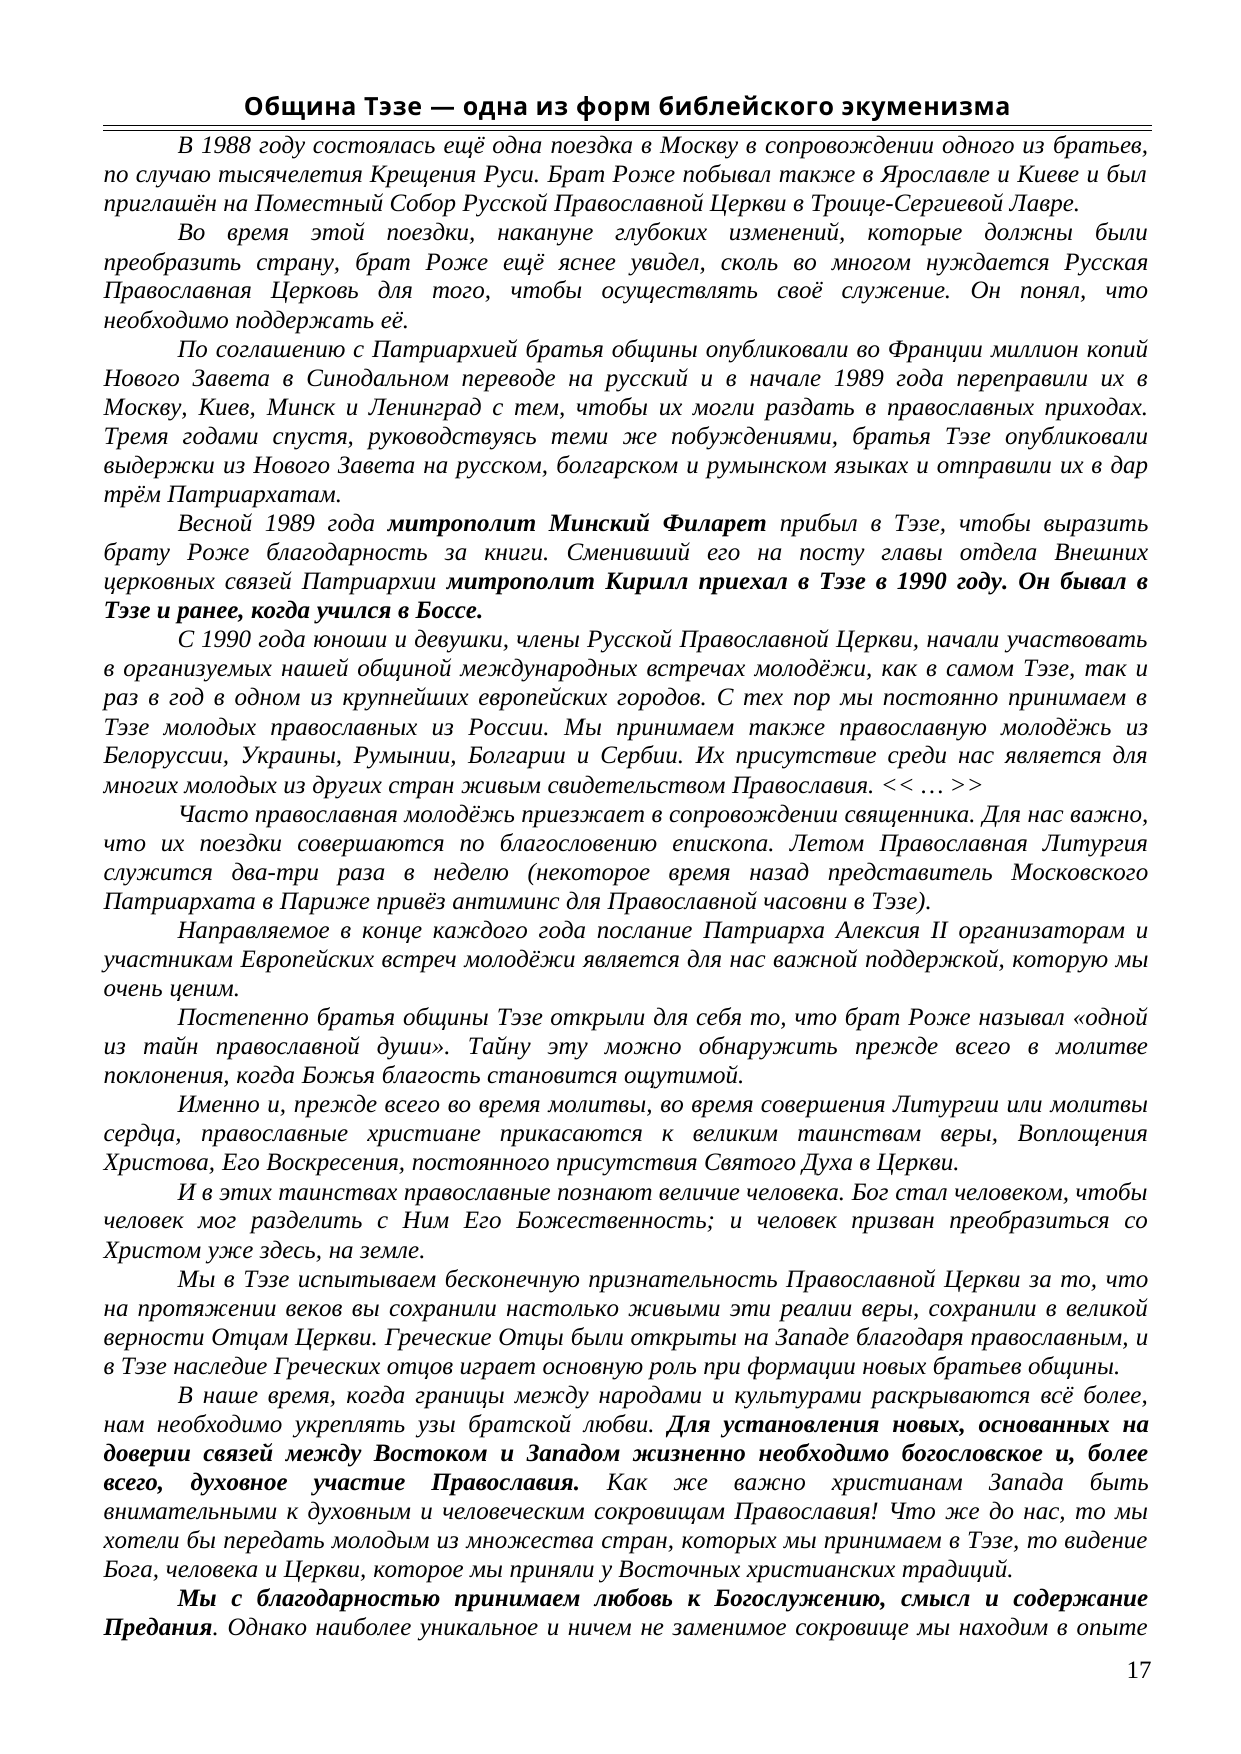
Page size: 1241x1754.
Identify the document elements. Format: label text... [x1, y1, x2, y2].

text Именно и, прежде всего во время молитвы, во время совершения Литургии или молитвы сердца, православные христиане прикасаются к великим таинствам веры, Воплощения Христова, Его Воскресения, постоянного присутствия Святого Духа в Церкви. [103, 1089, 1152, 1176]
text Во время этой поездки, накануне глубоких изменений, которые должны были преобразить страну, брат Роже ещё яснее увидел, сколь во многом нуждается Русская Православная Церковь для того, чтобы осуществлять своё служение. Он понял, что необходимо поддержать её. [103, 217, 1152, 333]
text Направляемое в конце каждого года послание Патриарха Алексия II организаторам и участникам Европейских встреч молодёжи является для нас важной поддержкой, которую мы очень ценим. [103, 915, 1152, 1002]
text Мы с благодарностью принимаем любовь к Богослужению, смысл и содержание Предания. Однако наиболее уникальное и ничем не заменимое сокровище мы находим в опыте [103, 1583, 1152, 1641]
text Весной 1989 года митрополит Минский Филарет прибыл в Тэзе, чтобы выразить брату Роже благодарность за книги. Сменивший его на посту главы отдела Внешних церковных связей Патриархии митрополит Кирилл приехал в Тэзе в 1990 году. Он бывал в Тэзе и ранее, когда учился в Боссе. [103, 508, 1152, 624]
text Мы в Тэзе испытываем бесконечную признательность Православной Церкви за то, что на протяжении веков вы сохранили настолько живыми эти реалии веры, сохранили в великой верности Отцам Церкви. Греческие Отцы были открыты на Западе благодаря православным, и в Тэзе наследие Греческих отцов играет основную роль при формации новых братьев общины. [103, 1263, 1152, 1380]
text По соглашению с Патриархией братья общины опубликовали во Франции миллион копий Нового Завета в Синодальном переводе на русский и в начале 1989 года переправили их в Москву, Киев, Минск и Ленинград с тем, чтобы их могли раздать в православных приходах. Тремя годами спустя, руководствуясь теми же побуждениями, братья Тэзе опубликовали выдержки из Нового Завета на русском, болгарском и румынском языках и отправили их в дар трём Патриархатам. [103, 333, 1152, 508]
text В 1988 году состоялась ещё одна поездка в Москву в сопровождении одного из братьев, по случаю тысячелетия Крещения Руси. Брат Роже побывал также в Ярославле и Киеве и был приглашён на Поместный Собор Русской Православной Церкви в Троице-Сергиевой Лавре. [103, 131, 1152, 217]
text И в этих таинствах православные познают величие человека. Бог стал человеком, чтобы человек мог разделить с Ним Его Божественность; и человек призван преобразиться со Христом уже здесь, на земле. [103, 1176, 1152, 1263]
text С 1990 года юноши и девушки, члены Русской Православной Церкви, начали участвовать в организуемых нашей общиной международных встречах молодёжи, как в самом Тэзе, так и раз в год в одном из крупнейших европейских городов. С тех пор мы постоянно принимаем в Тэзе молодых православных из России. Мы принимаем также православную молодёжь из Белоруссии, Украины, Румынии, Болгарии и Сербии. Их присутствие среди нас является для многих молодых из других стран живым свидетельством Православия. << … >> [103, 624, 1152, 798]
text Часто православная молодёжь приезжает в сопровождении священника. Для нас важно, что их поездки совершаются по благословению епископа. Летом Православная Литургия служится два-три раза в неделю (некоторое время назад представитель Московского Патриархата в Париже привёз антиминс для Православной часовни в Тэзе). [103, 798, 1152, 915]
text Постепенно братья общины Тэзе открыли для себя то, что брат Роже называл «одной из тайн православной души». Тайну эту можно обнаружить прежде всего в молитве поклонения, когда Божья благость становится ощутимой. [103, 1002, 1152, 1089]
text В наше время, когда границы между народами и культурами раскрываются всё более, нам необходимо укреплять узы братской любви. Для установления новых, основанных на доверии связей между Востоком и Западом жизненно необходимо богословское и, более всего, духовное участие Православия. Как же важно христианам Запада быть внимательными к духовным и человеческим сокровищам Православия! Что же до нас, то мы хотели бы передать молодым из множества стран, которых мы принимаем в Тэзе, то видение Бога, человека и Церкви, которое мы приняли у Восточных христианских традиций. [103, 1380, 1152, 1583]
